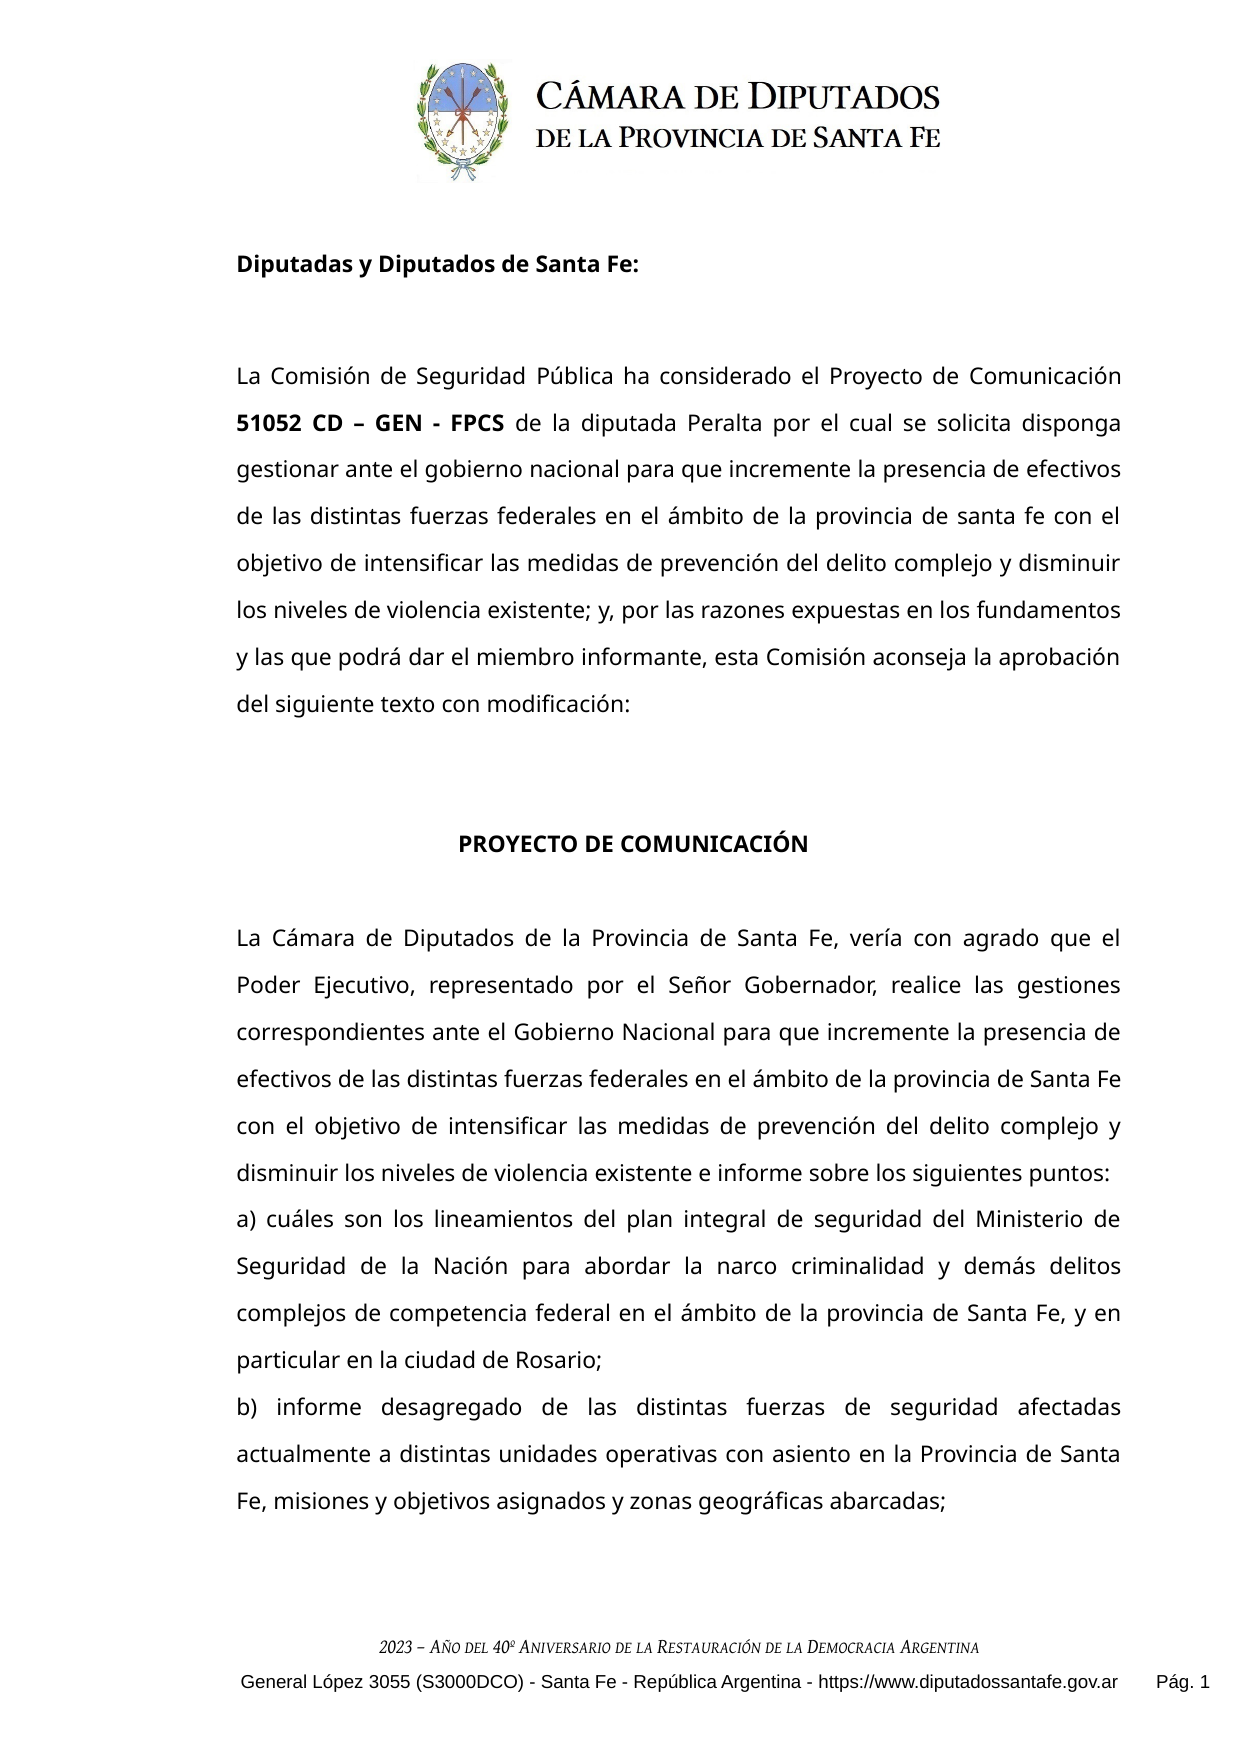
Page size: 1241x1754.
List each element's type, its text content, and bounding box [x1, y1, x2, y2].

text La Cámara de Diputados de la Provincia de Santa Fe, vería con agrado que el Poder Ejecutivo, representado por el Señor Gobernador, realice las gestiones correspondientes ante el Gobierno Nacional para que incremente la presencia de efectivos de las distintas fuerzas federales en el ámbito de la provincia de Santa Fe con el objetivo de intensificar las medidas de prevención del delito complejo y disminuir los niveles de violencia existente e informe sobre los siguientes puntos: [236, 922, 1122, 1188]
text b) informe desagregado de las distintas fuerzas de seguridad afectadas actualmente a distintas unidades operativas con asiento en la Provincia de Santa Fe, misiones y objetivos asignados y zonas geográficas abarcadas; [236, 1391, 1122, 1516]
text a) cuáles son los lineamientos del plan integral de seguridad del Ministerio de Seguridad de la Nación para abordar la narco criminalidad y demás delitos complejos de competencia federal en el ámbito de la provincia de Santa Fe, y en particular en la ciudad de Rosario; [236, 1203, 1122, 1375]
text Diputadas y Diputados de Santa Fe: [236, 248, 1122, 279]
picture [413, 59, 945, 183]
text PROYECTO DE COMUNICACIÓN [236, 828, 1122, 860]
text La Comisión de Seguridad Pública ha considerado el Proyecto de Comunicación 51052 CD – GEN - FPCS de la diputada Peralta por el cual se solicita disponga gestionar ante el gobierno nacional para que incremente la presencia de efectivos de las distintas fuerzas federales en el ámbito de la provincia de santa fe con el objetivo de intensificar las medidas de prevención del delito complejo y disminuir los niveles de violencia existente; y, por las razones expuestas en los fundamentos y las que podrá dar el miembro informante, esta Comisión aconseja la aprobación del siguiente texto con modificación: [236, 360, 1122, 719]
